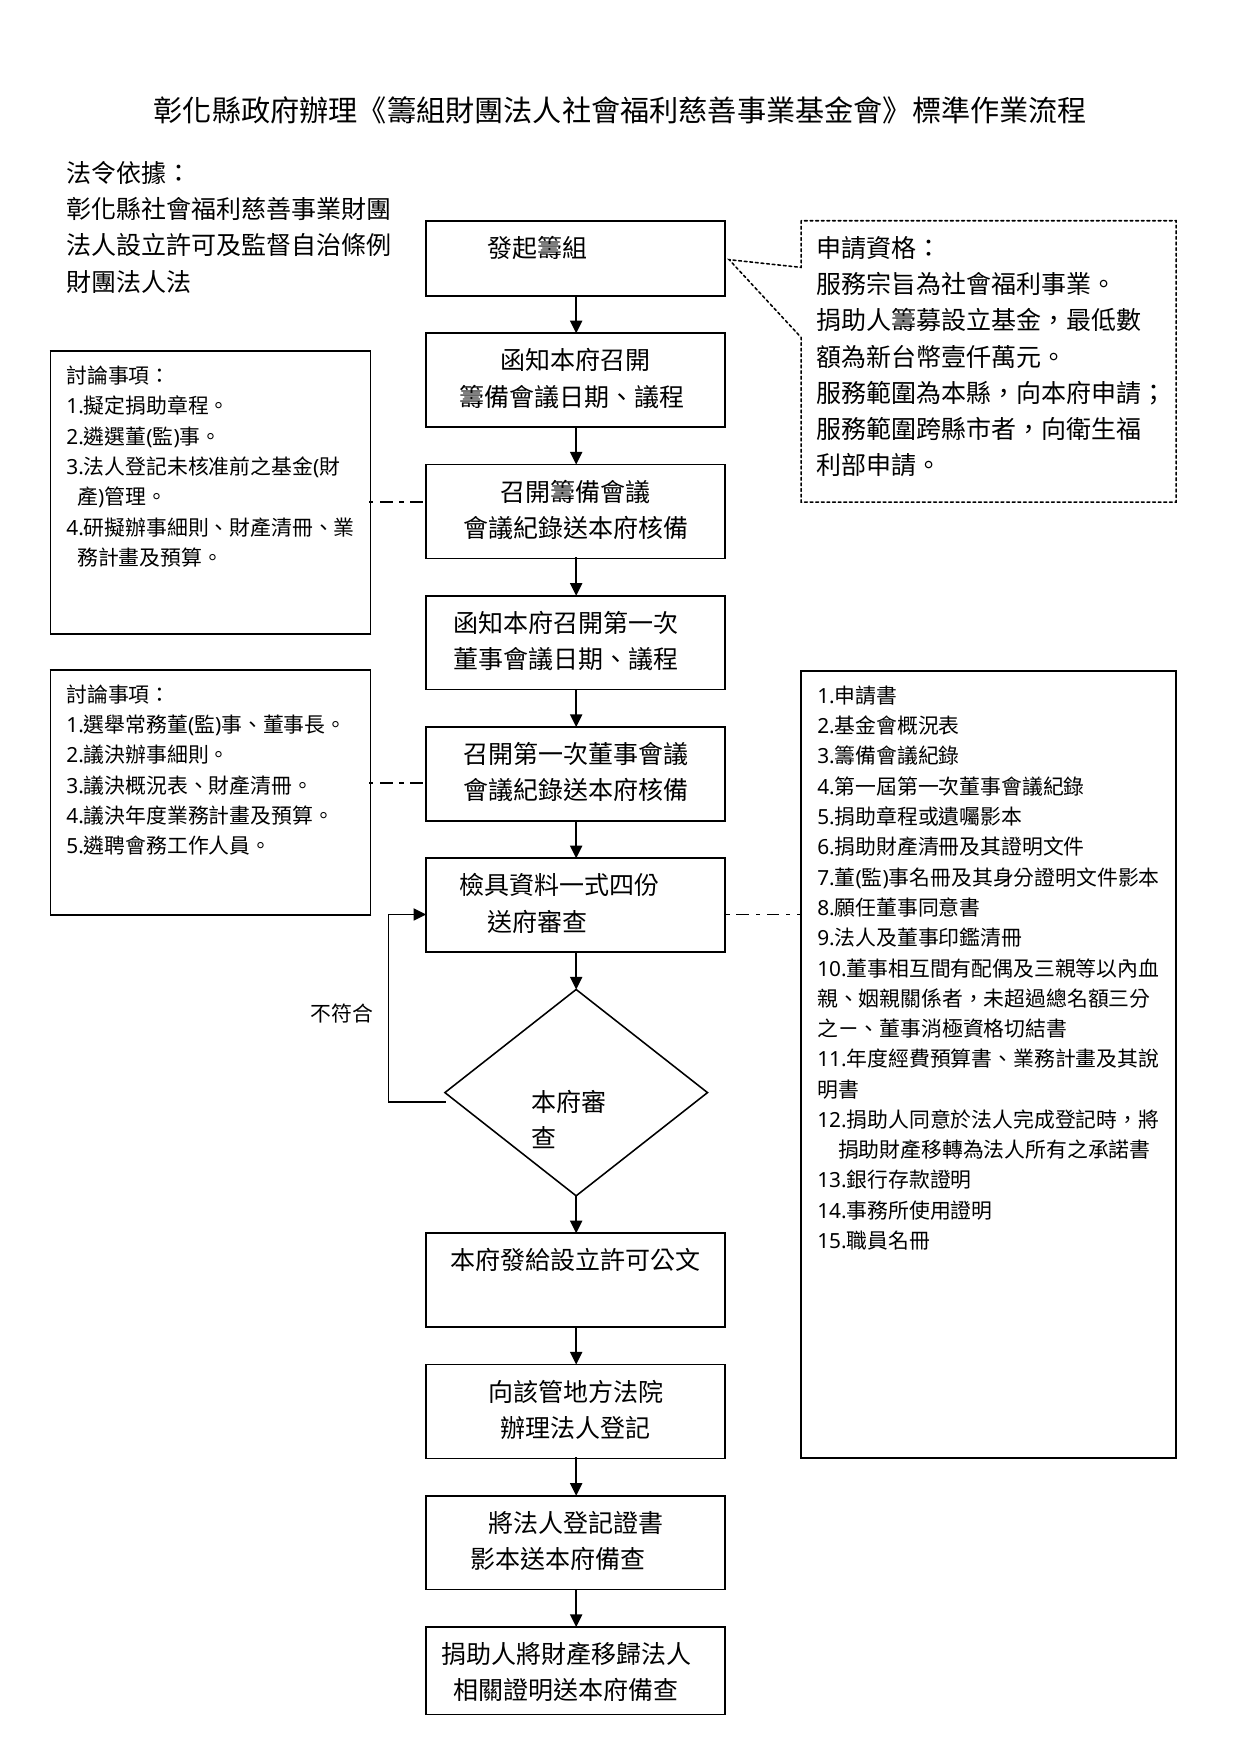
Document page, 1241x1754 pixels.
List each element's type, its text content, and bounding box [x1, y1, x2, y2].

text 6.捐助財產清冊及其證明文件 [817, 831, 1160, 861]
text 4.研擬辦事細則、財產清冊、業 [66, 511, 355, 541]
text 產)管理。 [66, 481, 355, 511]
text 7.董(監)事名冊及其身分證明文件影本 [817, 861, 1160, 891]
text 3.籌備會議紀錄 [817, 740, 1160, 770]
text 5.捐助章程或遺囑影本 [817, 800, 1160, 831]
text 2.遴選董(監)事。 [66, 420, 355, 450]
text 3.議決概況表、財產清冊。 [66, 769, 355, 799]
text 討論事項： [66, 359, 355, 390]
text 15.職員名冊 [817, 1224, 1160, 1254]
text 彰化縣政府辦理《籌組財團法人社會福利慈善事業基金會》標準作業流程 [89, 71, 1152, 146]
text 9.法人及董事印鑑清冊 [817, 922, 1160, 952]
text 4.第一屆第一次董事會議紀錄 [817, 770, 1160, 800]
text 2.基金會概況表 [817, 709, 1160, 740]
text 12.捐助人同意於法人完成登記時，將捐助財產移轉為法人所有之承諾書 [817, 1103, 1160, 1164]
text 討論事項： [66, 678, 355, 708]
text 5.遴聘會務工作人員。 [66, 830, 355, 860]
text 13.銀行存款證明 [817, 1164, 1160, 1194]
text 2.議決辦事細則。 [66, 739, 355, 769]
text 10.董事相互間有配偶及三親等以內血親、姻親關係者，未超過總名額三分之ㄧ、董事消極資格切結書 [817, 952, 1160, 1043]
text 11.年度經費預算書、業務計畫及其說明書 [817, 1043, 1160, 1103]
text 14.事務所使用證明 [817, 1194, 1160, 1224]
text 務計畫及預算。 [66, 541, 355, 571]
text 1.擬定捐助章程。 [66, 390, 355, 420]
text 4.議決年度業務計畫及預算。 [66, 799, 355, 830]
text 1.申請書 [817, 679, 1160, 709]
text 3.法人登記未核准前之基金(財 [66, 450, 355, 481]
text 1.選舉常務董(監)事、董事長。 [66, 708, 355, 739]
text 8.願任董事同意書 [817, 891, 1160, 922]
